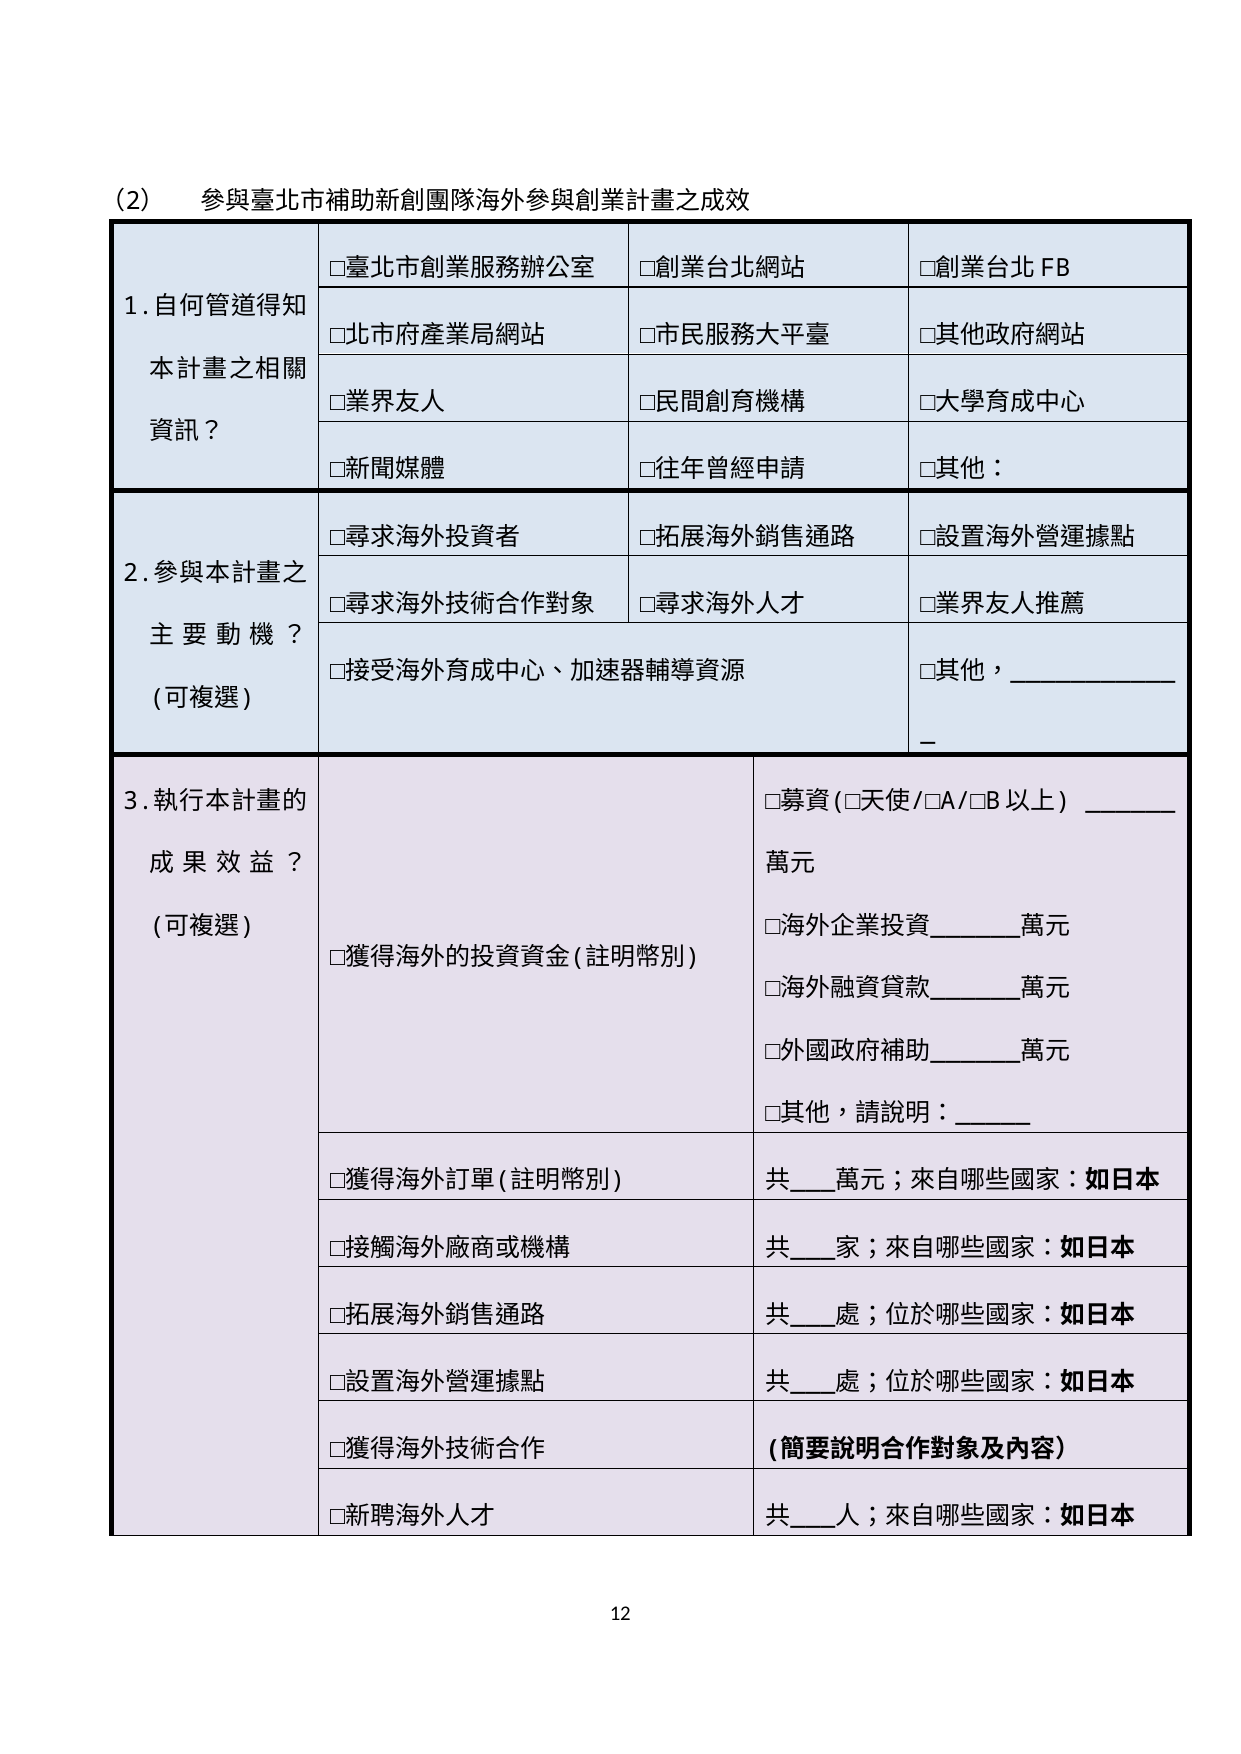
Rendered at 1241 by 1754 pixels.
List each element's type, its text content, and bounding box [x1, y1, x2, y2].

table_header □臺北市創業服務辦公室 [319, 224, 628, 286]
table_cell □設置海外營運據點 [319, 1334, 753, 1400]
table_cell 3.執行本計畫的成果效益？(可複選) [114, 757, 318, 1535]
table_cell □尋求海外投資者 [319, 493, 628, 555]
table_cell □獲得海外訂單(註明幣別) [319, 1133, 753, 1199]
table_cell □其他： [909, 422, 1187, 488]
table_cell □獲得海外的投資資金(註明幣別) [319, 757, 753, 1132]
list 參與臺北市補助新創團隊海外參與創業計畫之成效 [100, 157, 1140, 219]
table_cell □拓展海外銷售通路 [319, 1267, 753, 1333]
table_cell 2.參與本計畫之主要動機？(可複選) [114, 493, 318, 752]
table_cell □北市府產業局網站 [319, 288, 628, 353]
table_cell 共___處；位於哪些國家：如日本 [754, 1334, 1187, 1400]
table_cell □大學育成中心 [909, 355, 1187, 421]
table_cell □其他政府網站 [909, 288, 1187, 353]
table_cell □尋求海外技術合作對象 [319, 556, 628, 622]
table_cell (簡要說明合作對象及內容） [754, 1401, 1187, 1468]
table_cell □業界友人推薦 [909, 556, 1187, 622]
table_cell □設置海外營運據點 [909, 493, 1187, 555]
table_cell □新聞媒體 [319, 422, 628, 488]
table_cell □往年曾經申請 [629, 422, 908, 488]
table_cell □拓展海外銷售通路 [629, 493, 908, 555]
table_cell □業界友人 [319, 355, 628, 421]
table_cell □新聘海外人才 [319, 1469, 753, 1535]
table_cell □其他，____________ [909, 623, 1187, 752]
table_header 1.自何管道得知本計畫之相關資訊？ [114, 224, 318, 488]
table_cell □接觸海外廠商或機構 [319, 1200, 753, 1266]
table_cell □募資(□天使/□A/□B以上) ______萬元 □海外企業投資______萬元 □海外融資貸款______萬元 □外國政府補助______萬元 □其他，請說明：_____ [754, 757, 1187, 1132]
table_cell □接受海外育成中心、加速器輔導資源 [319, 623, 908, 752]
table_cell 共___人；來自哪些國家：如日本 [754, 1469, 1187, 1535]
table_cell □尋求海外人才 [629, 556, 908, 622]
table_cell □獲得海外技術合作 [319, 1401, 753, 1468]
table_header □創業台北網站 [629, 224, 908, 286]
table_cell □民間創育機構 [629, 355, 908, 421]
table_header □創業台北FB [909, 224, 1187, 286]
table_cell 共___處；位於哪些國家：如日本 [754, 1267, 1187, 1333]
table_cell 共___萬元；來自哪些國家：如日本 [754, 1133, 1187, 1199]
table_cell 共___家；來自哪些國家：如日本 [754, 1200, 1187, 1266]
table_cell □市民服務大平臺 [629, 288, 908, 353]
